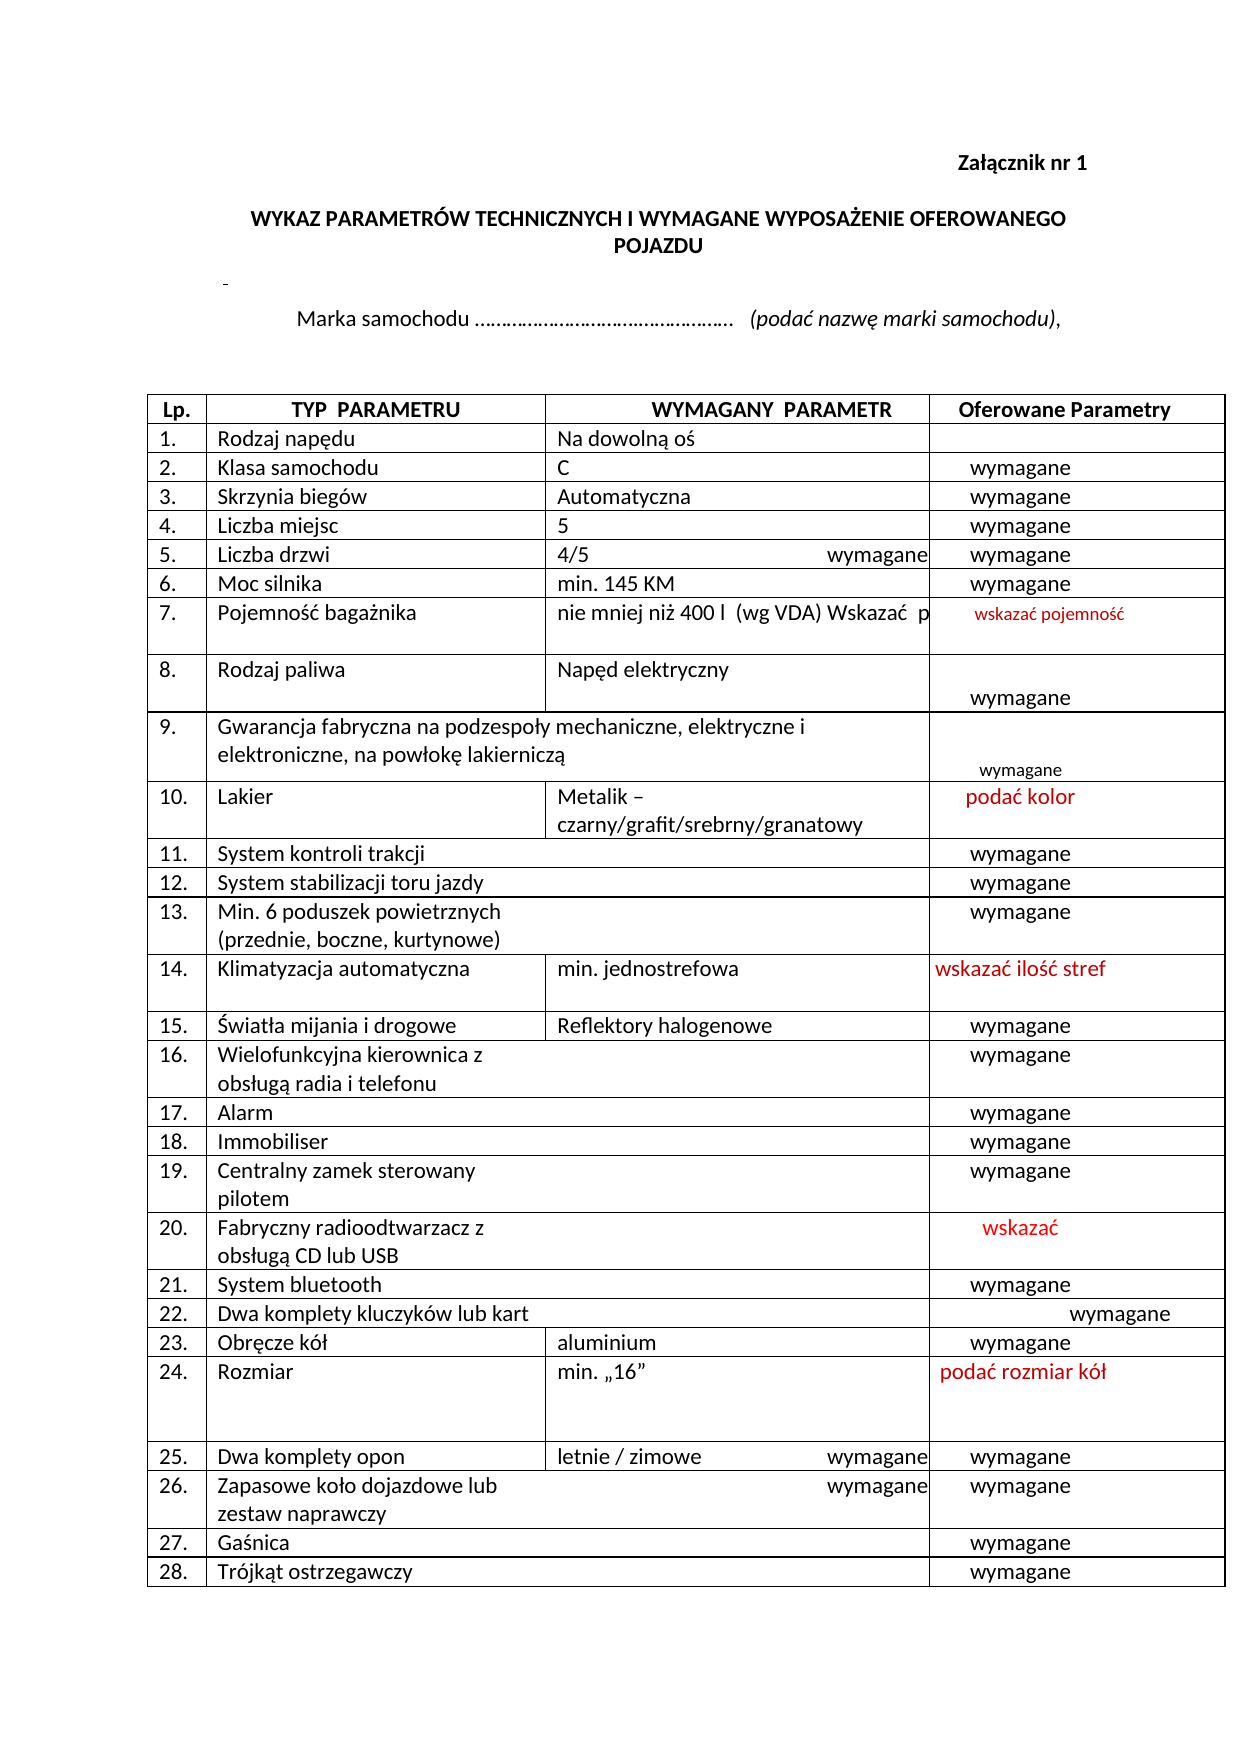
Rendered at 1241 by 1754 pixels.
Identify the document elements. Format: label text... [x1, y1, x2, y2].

table_cell 23. [148, 1328, 206, 1356]
table_cell Wielofunkcyjna kierownica z obsługą radia i telefonu [207, 1041, 546, 1097]
table_cell wymagane [930, 1098, 1224, 1126]
table_cell Trójkąt ostrzegawczy [207, 1558, 546, 1586]
table_cell 24. [148, 1357, 206, 1441]
table_cell 20. [148, 1213, 206, 1269]
table_cell 8. [148, 655, 206, 711]
table_cell 3. [148, 482, 206, 510]
table_cell Klasa samochodu [207, 453, 545, 481]
table_cell w wymagane [930, 1012, 1224, 1039]
table_cell 4/5 [546, 540, 929, 568]
table_cell 1. [148, 424, 206, 452]
table_cell Gwarancja fabryczna na podzespoły mechaniczne, elektryczne i elektroniczne, na powłokę lakierniczą [207, 713, 929, 781]
table_cell 5 [546, 511, 929, 539]
table_cell 19. [148, 1156, 206, 1212]
table_cell wymagane [930, 1041, 1224, 1097]
table_cell [546, 1471, 929, 1527]
table_cell 27. [148, 1529, 206, 1556]
table_cell [546, 1156, 929, 1212]
table_cell Skrzynia biegów [207, 482, 545, 510]
table_cell wymagane [930, 1558, 1224, 1586]
table_cell Na dowolną oś [546, 424, 929, 452]
table_cell 28. [148, 1558, 206, 1586]
table_cell [546, 898, 929, 953]
table_cell [546, 1558, 929, 1586]
table_cell 5. [148, 540, 206, 568]
table_cell Min. 6 poduszek powietrznych (przednie, boczne, kurtynowe) [207, 898, 546, 953]
table_cell 12. [148, 868, 206, 896]
table_cell Wskazać wskazać ilość stref [930, 955, 1224, 1011]
table_cell Moc silnika [207, 569, 545, 597]
table_header TYP PARAMETRU [207, 395, 545, 423]
table_cell Automatyczna [546, 482, 929, 510]
table_cell Alarm [207, 1098, 546, 1126]
table_cell 26. [148, 1471, 206, 1527]
table_header Oferowane Parametry [930, 395, 1224, 423]
table_cell Zapasowe koło dojazdowe lub zestaw naprawczy [207, 1471, 546, 1527]
table_cell Metalik – czarny/grafit/srebrny/granatowy [546, 782, 929, 838]
table_cell wymagane wymagane [930, 540, 1224, 568]
table_cell min. 145 KM [546, 569, 929, 597]
table_header WYMAGANY PARAMETR [546, 395, 929, 423]
table_cell podać kolor [930, 782, 1224, 838]
table_cell wymagane [930, 868, 1224, 896]
table_cell [546, 1041, 929, 1097]
table_cell 9. [148, 713, 206, 781]
table_cell 16. [148, 1041, 206, 1097]
table_cell wy wyma wymagane [930, 655, 1224, 711]
text Załącznik nr 1 [224, 148, 1093, 176]
table_cell 21. [148, 1270, 206, 1298]
table_cell Rodzaj paliwa [207, 655, 545, 711]
table_cell Liczba miejsc [207, 511, 545, 539]
table_cell Centralny zamek sterowany pilotem [207, 1156, 546, 1212]
table_cell 4. [148, 511, 206, 539]
table_cell [546, 1213, 929, 1269]
table_cell - wymagane [930, 453, 1224, 481]
table_cell Klimatyzacja automatyczna [207, 955, 545, 1011]
table_cell wskazać [930, 1213, 1224, 1269]
table_cell Lakier [207, 782, 545, 838]
table_header Lp. [148, 395, 206, 423]
table_cell Reflektory halogenowe [546, 1012, 929, 1039]
table_cell [546, 1270, 929, 1298]
table_cell 6. [148, 569, 206, 597]
table_cell 10. [148, 782, 206, 838]
table_cell [546, 1529, 929, 1556]
table_cell wymagane wymagane [930, 1442, 1224, 1470]
table_cell [546, 868, 929, 896]
table_cell System kontroli trakcji [207, 839, 546, 867]
table_cell Liczba drzwi [207, 540, 545, 568]
table_cell w wymagane [930, 898, 1224, 953]
table_cell Gaśnica [207, 1529, 546, 1556]
table_cell 15. [148, 1012, 206, 1039]
table_cell wymagane [930, 1270, 1224, 1298]
table_cell wymagane [930, 1127, 1224, 1155]
table_cell C [546, 453, 929, 481]
table_cell Dwa komplety opon [207, 1442, 545, 1470]
table_cell Pojemność bagażnika [207, 598, 545, 654]
table_cell Rodzaj napędu [207, 424, 545, 452]
table_cell [546, 1127, 929, 1155]
table_cell wymagane [930, 1328, 1224, 1356]
table_cell 11. [148, 839, 206, 867]
table_cell 13. [148, 898, 206, 953]
table_cell wymagane wymagane [930, 1471, 1224, 1527]
table_cell wymagane [930, 511, 1224, 539]
table_cell 25. [148, 1442, 206, 1470]
table_cell [546, 839, 929, 867]
table_cell Obręcze kół [207, 1328, 545, 1356]
table_cell [930, 424, 1224, 452]
table_cell Napęd elektryczny [546, 655, 929, 711]
table_cell wymagane [930, 482, 1224, 510]
table_cell Światła mijania i drogowe [207, 1012, 545, 1039]
table_cell 17. [148, 1098, 206, 1126]
table_cell wymagane [930, 569, 1224, 597]
table_cell w wymagane [930, 1299, 1224, 1327]
table_cell Fabryczny radioodtwarzacz z obsługą CD lub USB [207, 1213, 546, 1269]
table_cell Wskazać p wskazać pojemność [930, 598, 1224, 654]
table_cell letnie / zimowe [546, 1442, 929, 1470]
table_cell wymagane [930, 839, 1224, 867]
table_cell [546, 1098, 929, 1126]
table_cell nie mniej niż 400 l (wg VDA) [546, 598, 929, 654]
table_cell 22. [148, 1299, 206, 1327]
table_cell min. jednostrefowa [546, 955, 929, 1011]
table_cell [546, 1299, 929, 1327]
table_cell 14. [148, 955, 206, 1011]
table_cell podać rozmiar kół [930, 1357, 1224, 1441]
text Marka samochodu ………………………….……………… (podać nazwę marki samochodu), [296, 304, 1093, 332]
table_cell System stabilizacji toru jazdy [207, 868, 546, 896]
table_cell 18. [148, 1127, 206, 1155]
table_cell 2. [148, 453, 206, 481]
text WYKAZ PARAMETRÓW TECHNICZNYCH I WYMAGANE WYPOSAŻENIE OFEROWANEGO POJAZDU [224, 204, 1093, 260]
table_cell wymagane [930, 713, 1224, 781]
table_cell 7. [148, 598, 206, 654]
table_cell Immobiliser [207, 1127, 546, 1155]
table_cell wymagane [930, 1529, 1224, 1556]
table_cell aluminium [546, 1328, 929, 1356]
table_cell wymagane [930, 1156, 1224, 1212]
table_cell System bluetooth [207, 1270, 546, 1298]
table_cell Dwa komplety kluczyków lub kart [207, 1299, 546, 1327]
table_cell Rozmiar [207, 1357, 545, 1441]
table_cell min. „16” [546, 1357, 929, 1441]
